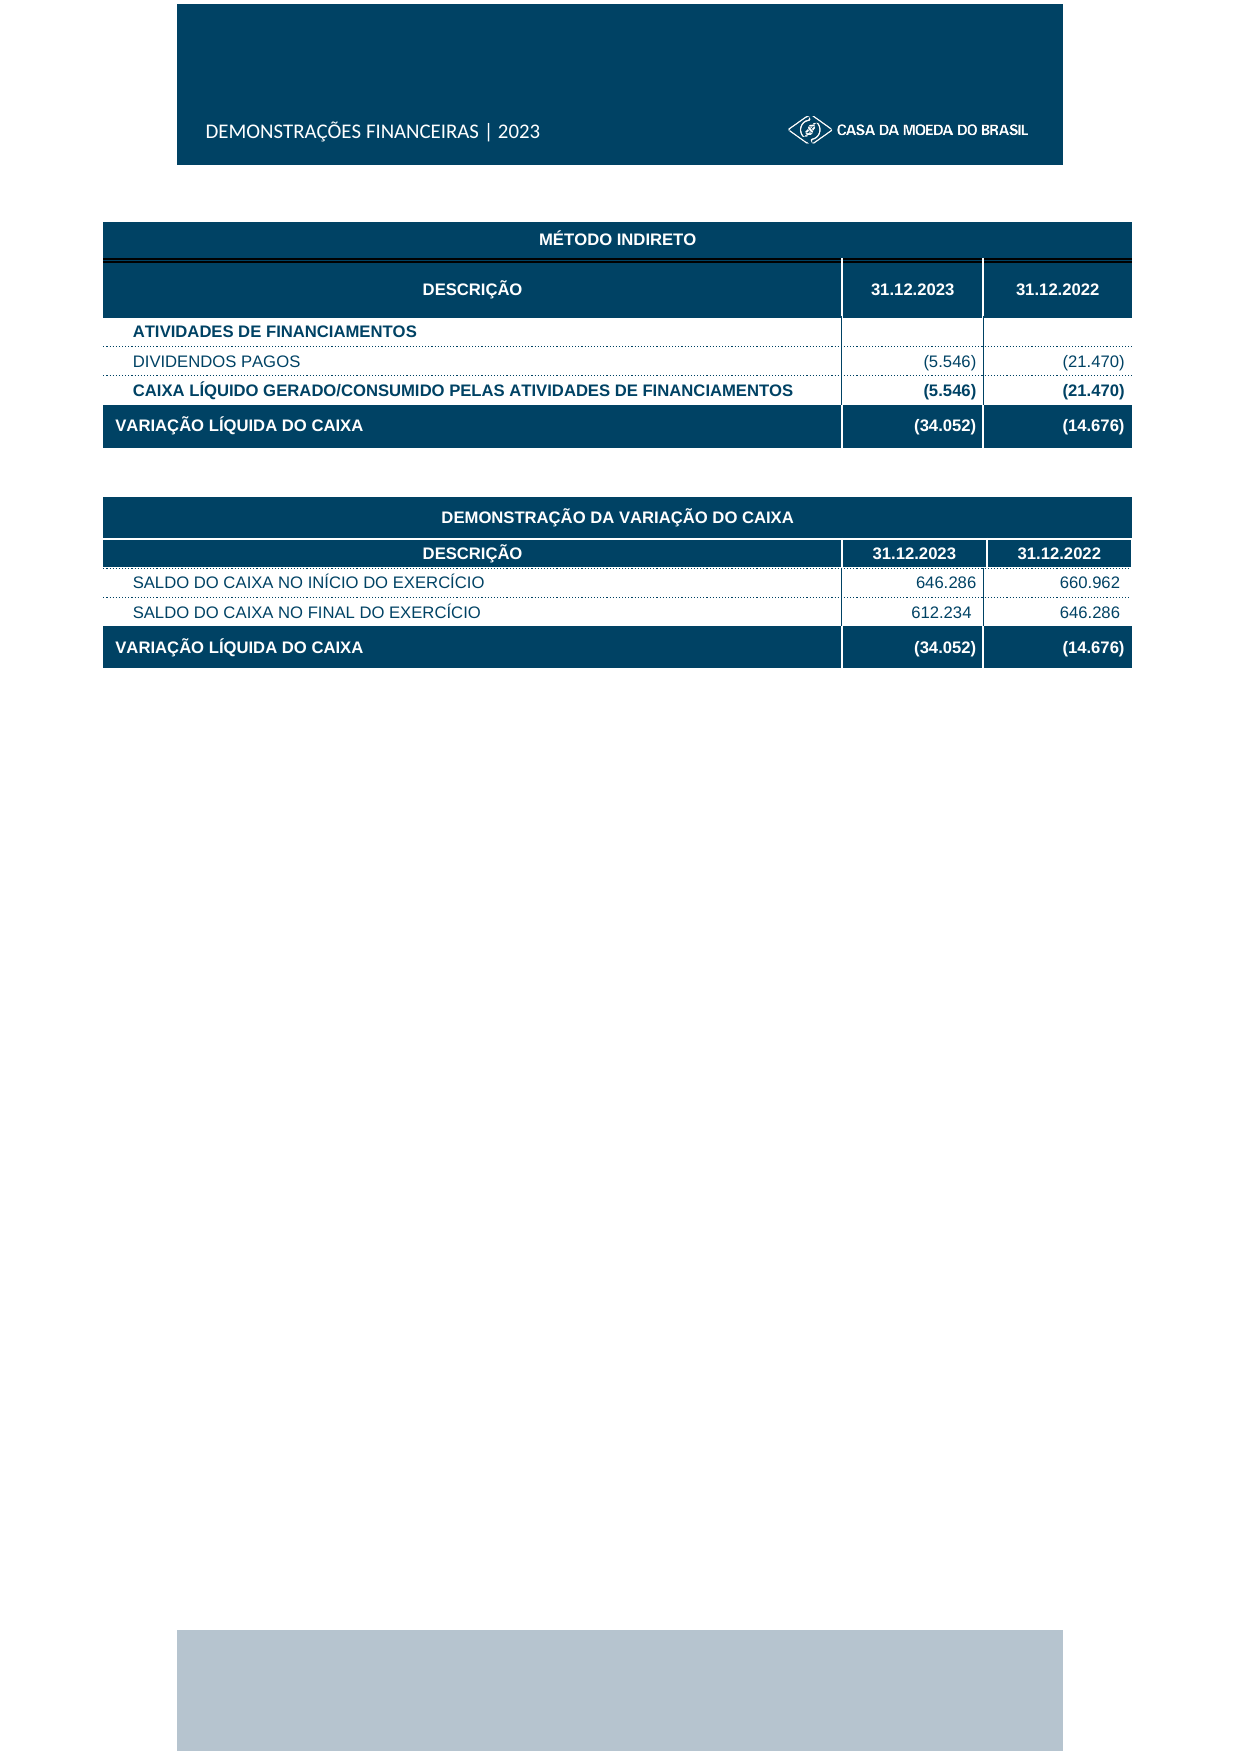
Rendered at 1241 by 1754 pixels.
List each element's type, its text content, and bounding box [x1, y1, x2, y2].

table_cell [984, 318, 1132, 346]
table_cell 31.12.2023 [843, 540, 986, 567]
table_cell 612.234 [842, 597, 983, 626]
table_cell (14.676) [984, 405, 1132, 446]
table_cell CAIXA LÍQUIDO GERADO/CONSUMIDO PELAS ATIVIDADES DE FINANCIAMENTOS [103, 375, 841, 405]
table_cell 31.12.2022 [984, 263, 1132, 316]
table_cell 31.12.2022 [988, 540, 1131, 567]
table_cell 660.962 [984, 568, 1131, 597]
table_header DEMONSTRAÇÃO DA VARIAÇÃO DO CAIXA [103, 497, 1132, 538]
table_cell (14.676) [984, 626, 1132, 668]
table_cell DESCRIÇÃO [103, 263, 841, 316]
table_cell DESCRIÇÃO [103, 540, 841, 567]
table_cell VARIAÇÃO LÍQUIDA DO CAIXA [103, 626, 841, 668]
table_cell VARIAÇÃO LÍQUIDA DO CAIXA [103, 405, 841, 446]
table_cell [842, 318, 983, 346]
table_cell (34.052) [843, 405, 982, 446]
table_cell DIVIDENDOS PAGOS [103, 346, 841, 375]
table_cell SALDO DO CAIXA NO INÍCIO DO EXERCÍCIO [103, 568, 841, 597]
table_cell (5.546) [842, 346, 983, 375]
table_cell 646.286 [984, 597, 1132, 626]
table_header MÉTODO INDIRETO [103, 222, 1132, 258]
table_cell (21.470) [984, 375, 1132, 405]
table_cell (34.052) [843, 626, 982, 668]
table_cell 646.286 [842, 568, 983, 597]
table_cell (5.546) [842, 375, 983, 405]
table_cell 31.12.2023 [843, 263, 982, 316]
table_cell (21.470) [984, 346, 1132, 375]
table_cell SALDO DO CAIXA NO FINAL DO EXERCÍCIO [103, 597, 841, 626]
table_cell ATIVIDADES DE FINANCIAMENTOS [103, 318, 841, 346]
